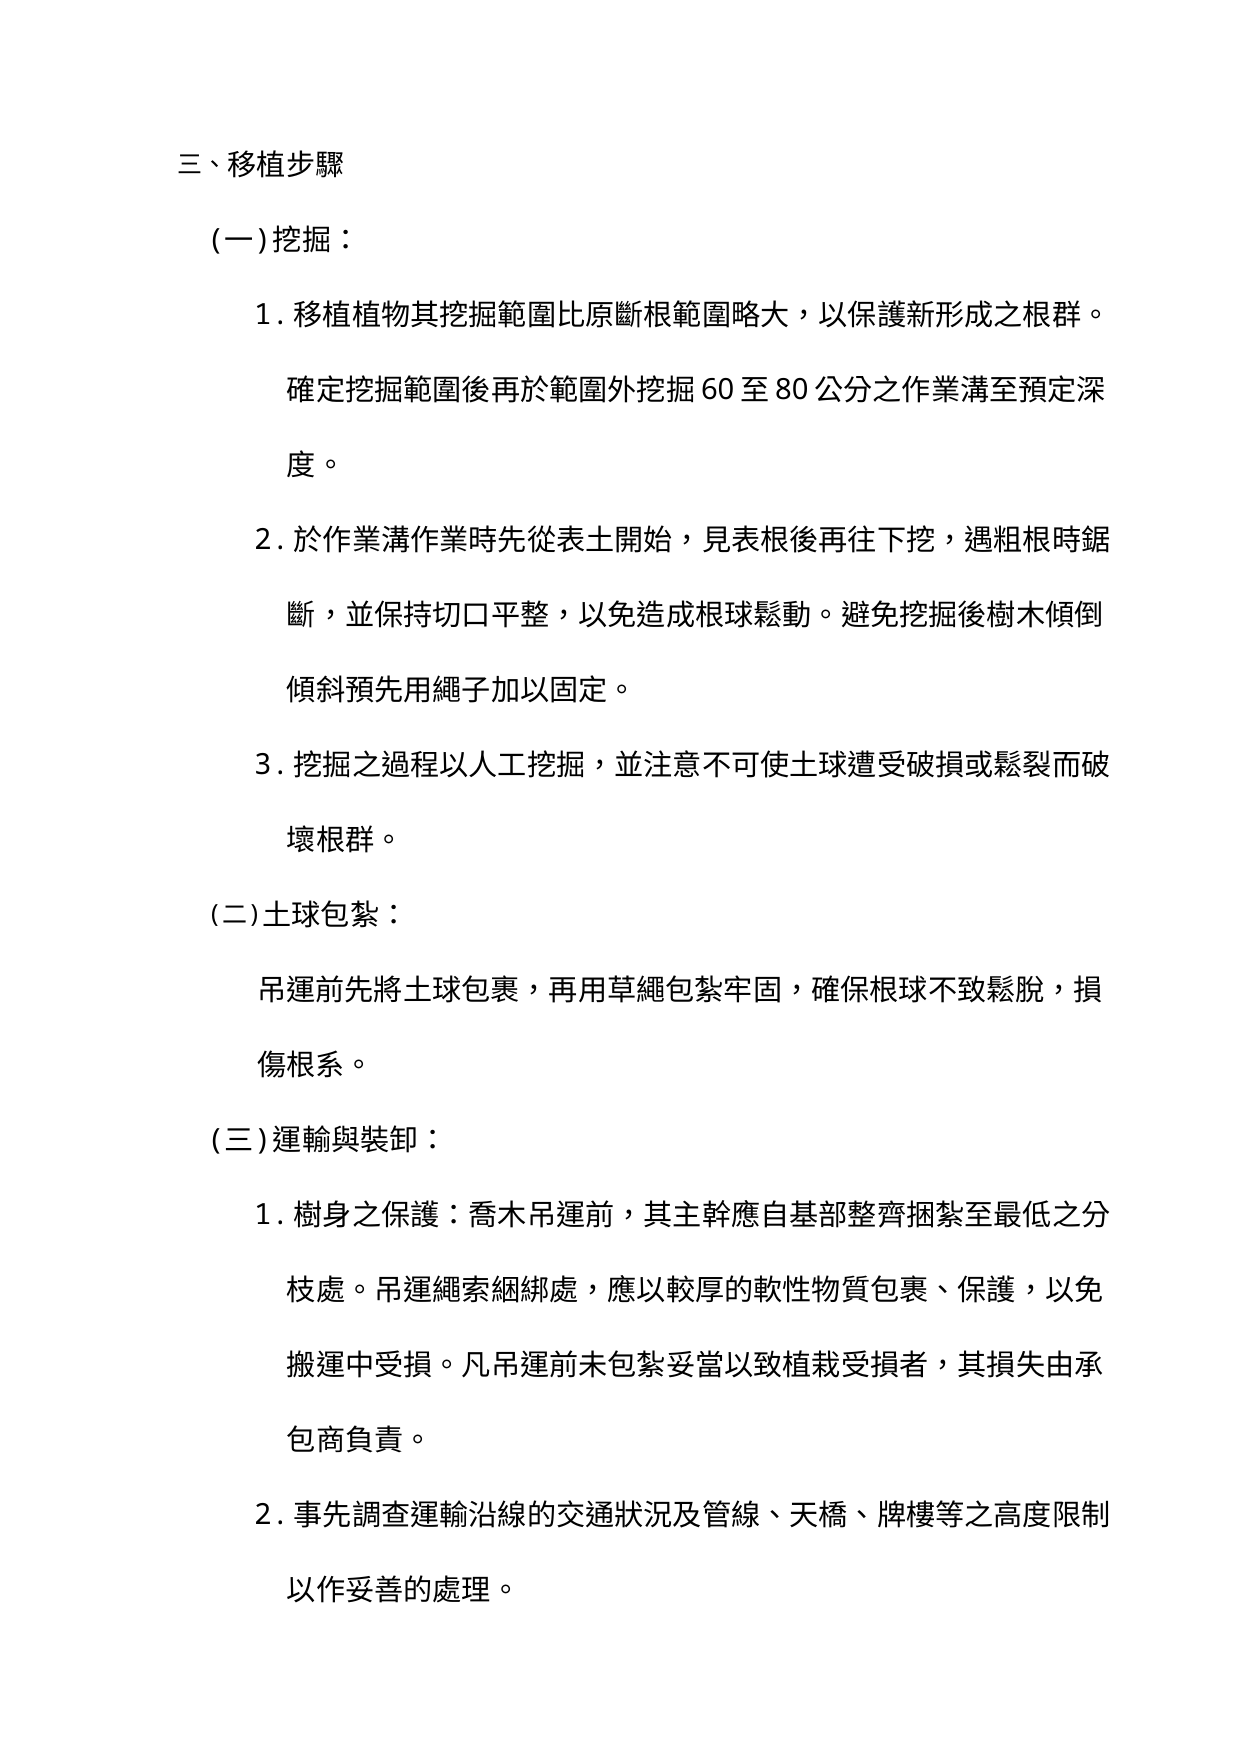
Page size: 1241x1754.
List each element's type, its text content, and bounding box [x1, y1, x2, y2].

list 挖掘之過程以人工挖掘，並注意不可使土球遭受破損或鬆裂而破壞根群。 [236, 725, 1122, 875]
list 於作業溝作業時先從表土開始，見表根後再往下挖，遇粗根時鋸斷，並保持切口平整，以免造成根球鬆動。避免挖掘後樹木傾倒傾斜預先用繩子加以固定。 [236, 500, 1122, 725]
list 移植植物其挖掘範圍比原斷根範圍略大，以保護新形成之根群。確定挖掘範圍後再於範圍外挖掘60至80公分之作業溝至預定深度。 [236, 275, 1122, 500]
list 事先調查運輸沿線的交通狀況及管線、天橋、牌樓等之高度限制以作妥善的處理。 [236, 1475, 1122, 1625]
list 土球包紮： 吊運前先將土球包裹，再用草繩包紮牢固，確保根球不致鬆脫，損傷根系。 [207, 875, 1122, 1100]
list 挖掘： [207, 200, 1122, 275]
list 樹身之保護：喬木吊運前，其主幹應自基部整齊捆紮至最低之分枝處。吊運繩索綑綁處，應以較厚的軟性物質包裹、保護，以免搬運中受損。凡吊運前未包紮妥當以致植栽受損者，其損失由承包商負責。 [236, 1175, 1122, 1475]
list 運輸與裝卸： [207, 1100, 1122, 1175]
list 移植步驟 [177, 125, 1122, 200]
